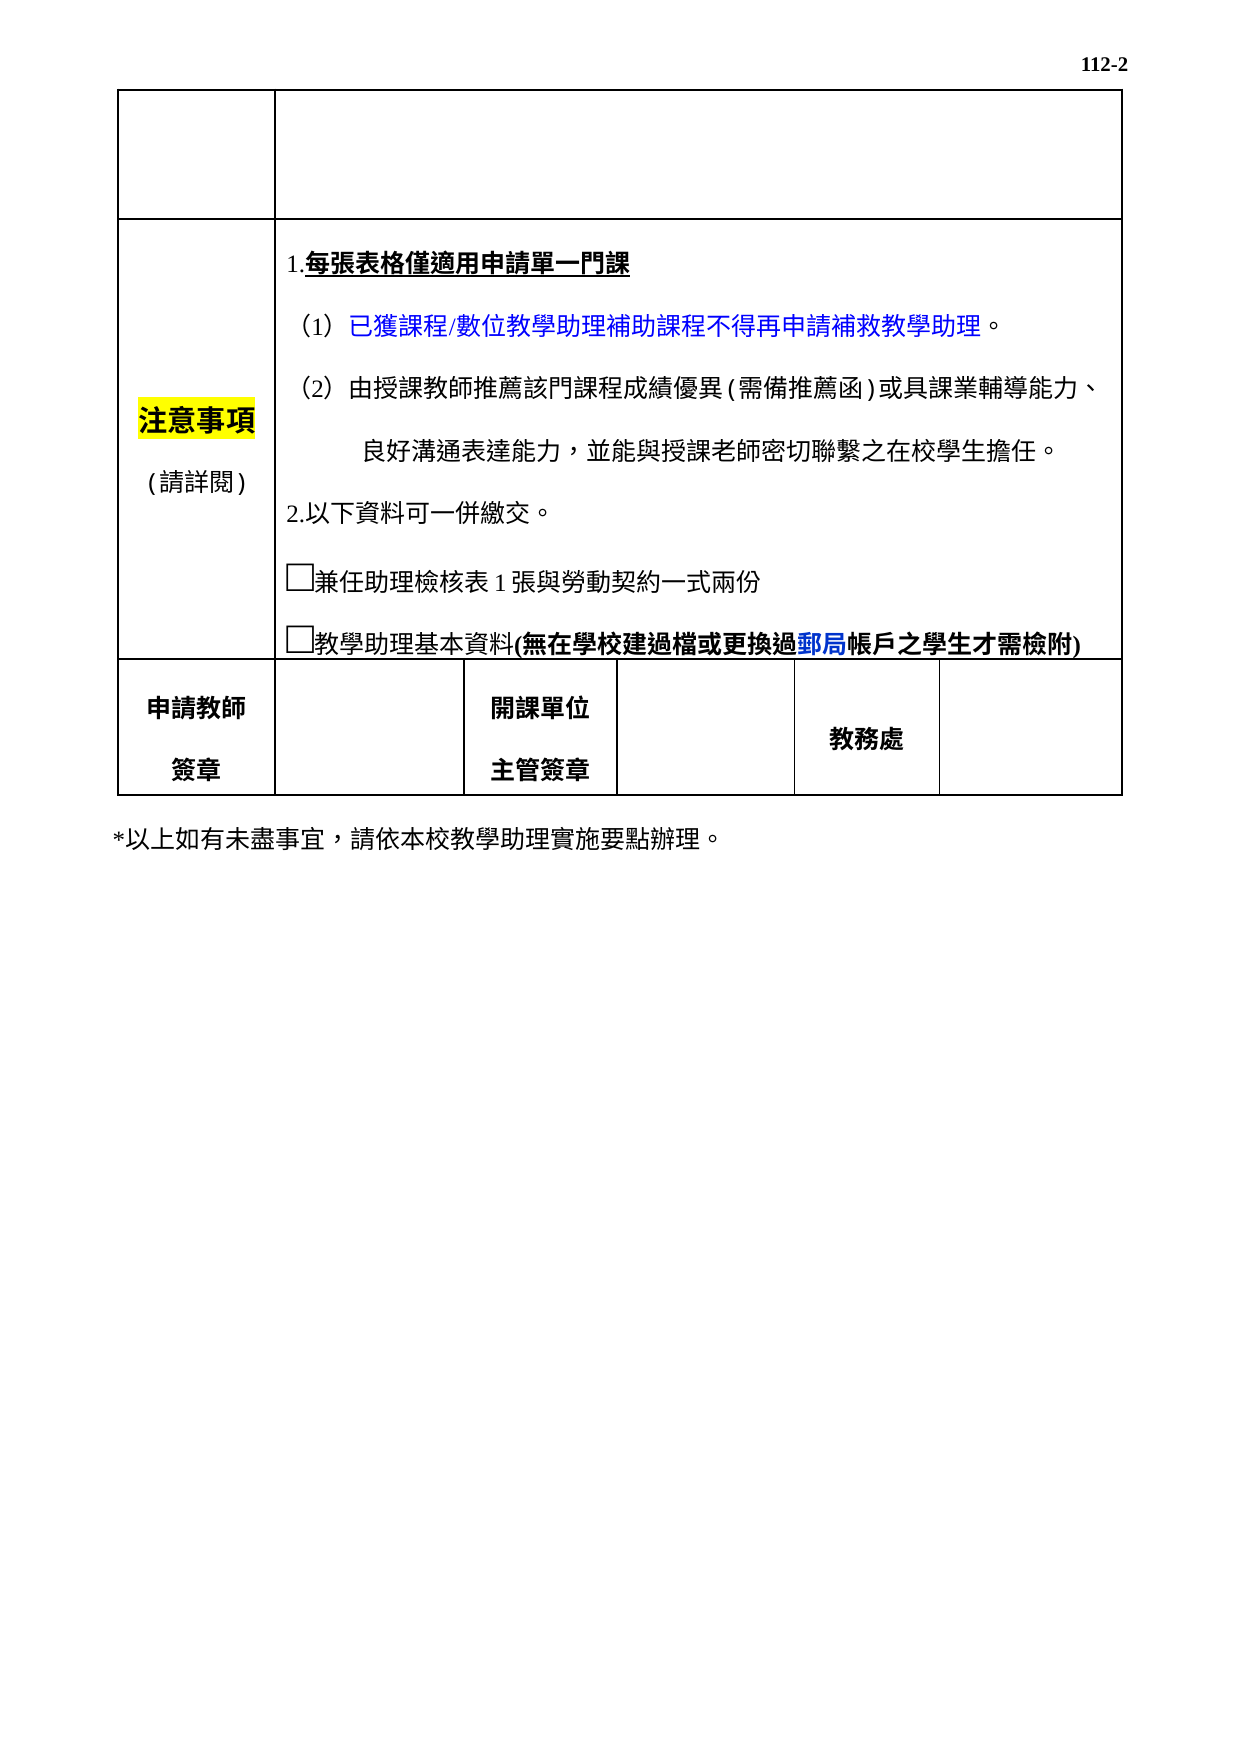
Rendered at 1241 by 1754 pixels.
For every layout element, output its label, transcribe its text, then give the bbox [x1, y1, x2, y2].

text *以上如有未盡事宜，請依本校教學助理實施要點辦理。 [112, 796, 1128, 859]
table_cell [119, 91, 274, 218]
table_cell [276, 660, 463, 794]
table_cell 1.每張表格僅適用申請單一門課 （1）已獲課程/數位教學助理補助課程不得再申請補救教學助理。 （2）由授課教師推薦該門課程成績優異(需備推薦函)或具課業輔導能力、 良好溝通表達能力，並能與授課老師密切聯繫之在校學生擔任。 2.以下資料可一併繳交。 □兼任助理檢核表1張與勞動契約一式兩份 □教學助理基本資料(無在學校建過檔或更換過郵局帳戶之學生才需檢附) [276, 220, 1121, 658]
table_cell 注意事項 (請詳閱) [119, 220, 274, 658]
table_cell [618, 660, 794, 794]
table_cell 教務處 [795, 660, 939, 794]
table_cell [940, 660, 1121, 794]
table_cell 申請教師 簽章 [119, 660, 274, 794]
table_cell 開課單位 主管簽章 [465, 660, 616, 794]
table_cell [276, 91, 1121, 218]
